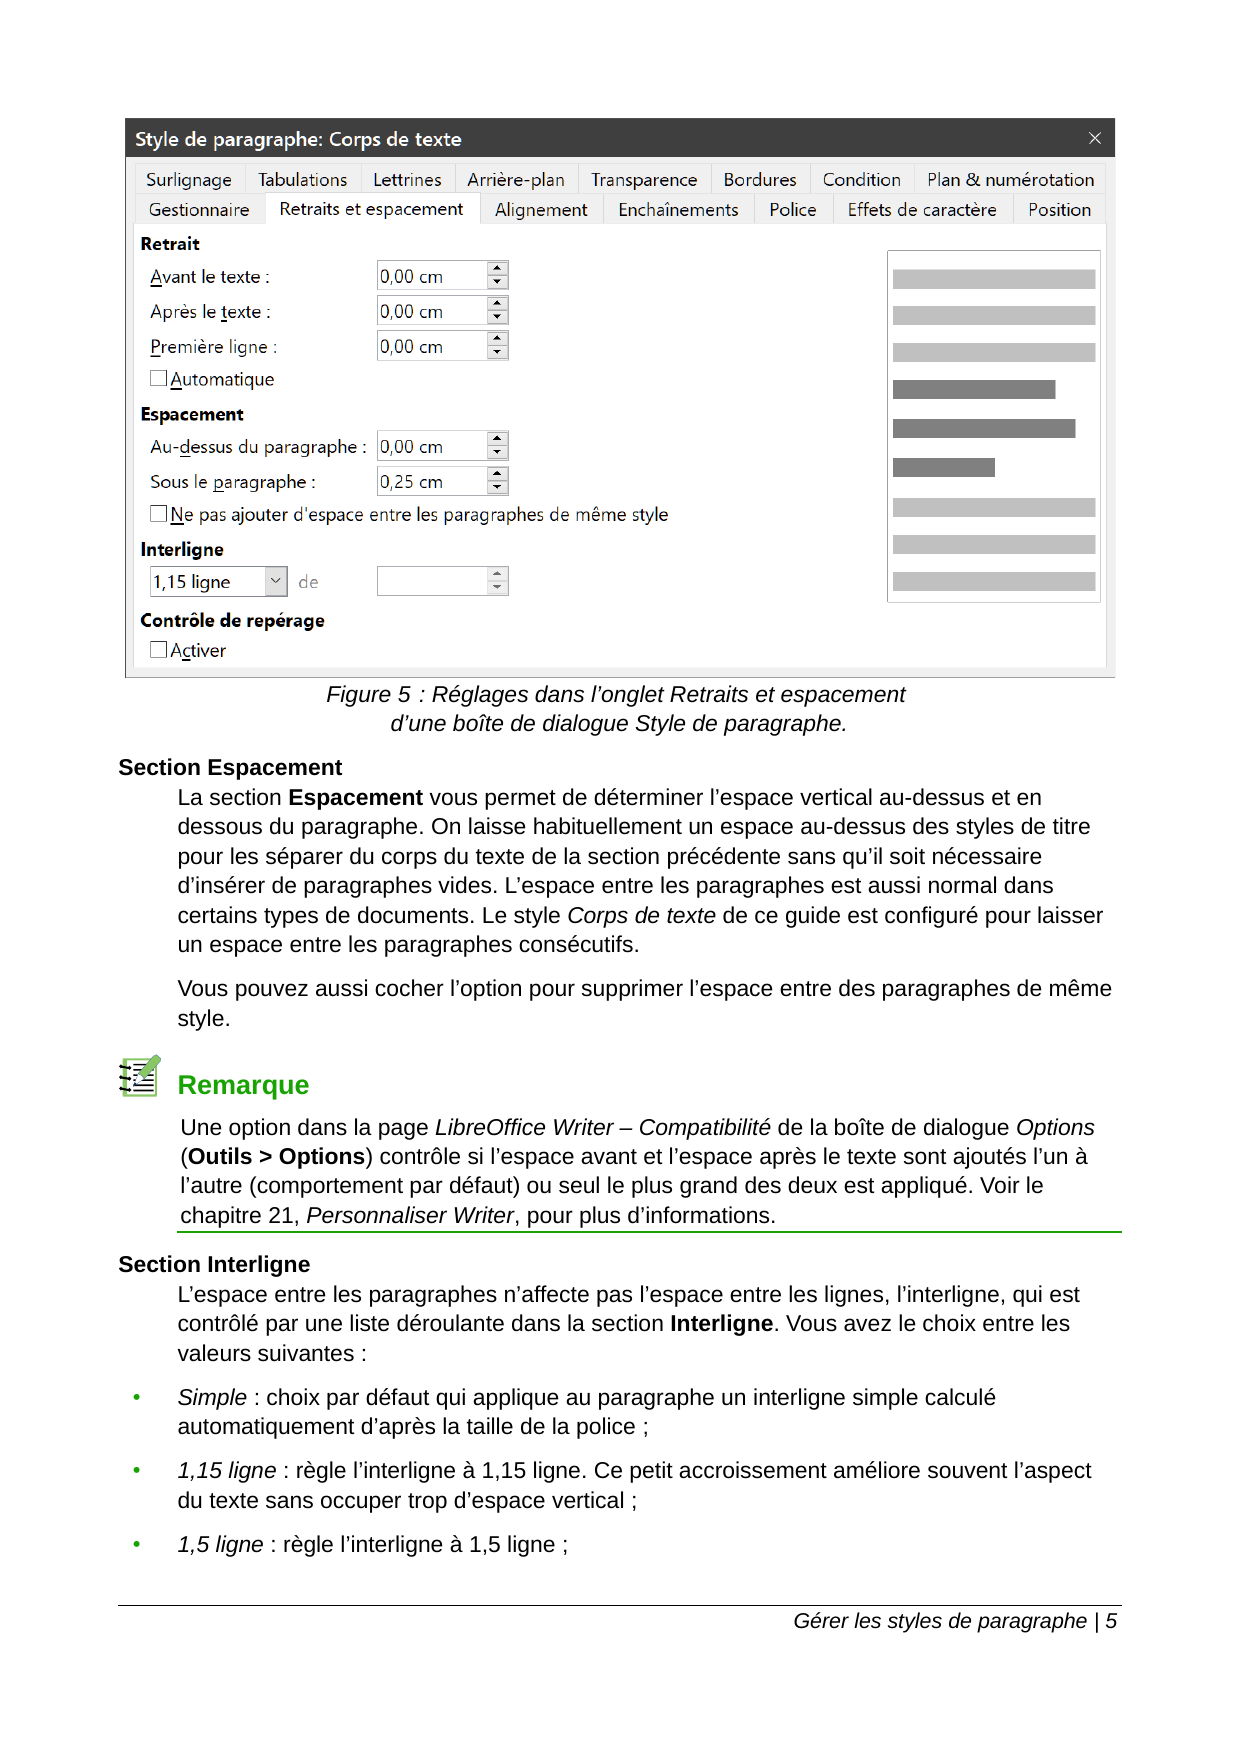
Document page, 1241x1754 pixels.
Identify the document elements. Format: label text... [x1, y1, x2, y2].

list 1,15 ligne : règle l’interligne à 1,15 ligne. Ce petit accroissement améliore souvent l’aspect du texte sans occuper trop d’espace vertical ; [133, 1454, 1122, 1513]
list Remarque [118, 1053, 1122, 1100]
list L’espace entre les paragraphes n’affecte pas l’espace entre les lignes, l’interligne, qui est contrôlé par une liste déroulante dans la section Interligne. Vous avez le choix entre les valeurs suivantes : [177, 1277, 1122, 1366]
list Vous pouvez aussi cocher l’option pour supprimer l’espace entre des paragraphes de même style. [177, 972, 1122, 1031]
list Simple : choix par défaut qui applique au paragraphe un interligne simple calculé automatiquement d’après la taille de la police ; [133, 1381, 1122, 1439]
subtitle Section Espacement [118, 751, 1122, 781]
list 1,5 ligne : règle l’interligne à 1,5 ligne ; [133, 1528, 1122, 1557]
picture [125, 118, 1116, 678]
text Figure 5 : Réglages dans l’onglet Retraits et espacement d’une boîte de dialogue Style de paragraphe. [118, 677, 1122, 736]
text Une option dans la page LibreOffice Writer – Compatibilité de la boîte de dialogue Options (Outils > Options) contrôle si l’espace avant et l’espace après le texte sont ajoutés l’un à l’autre (comportement par défaut) ou seul le plus grand des deux est appliqué. Voir le chapitre 21, Personnaliser Writer, pour plus d’informations. [177, 1107, 1122, 1231]
list La section Espacement vous permet de déterminer l’espace vertical au-dessus et en dessous du paragraphe. On laisse habituellement un espace au-dessus des styles de titre pour les séparer du corps du texte de la section précédente sans qu’il soit nécessaire d’insérer de paragraphes vides. L’espace entre les paragraphes est aussi normal dans certains types de documents. Le style Corps de texte de ce guide est configuré pour laisser un espace entre les paragraphes consécutifs. [177, 781, 1122, 957]
subtitle Section Interligne [118, 1248, 1122, 1277]
